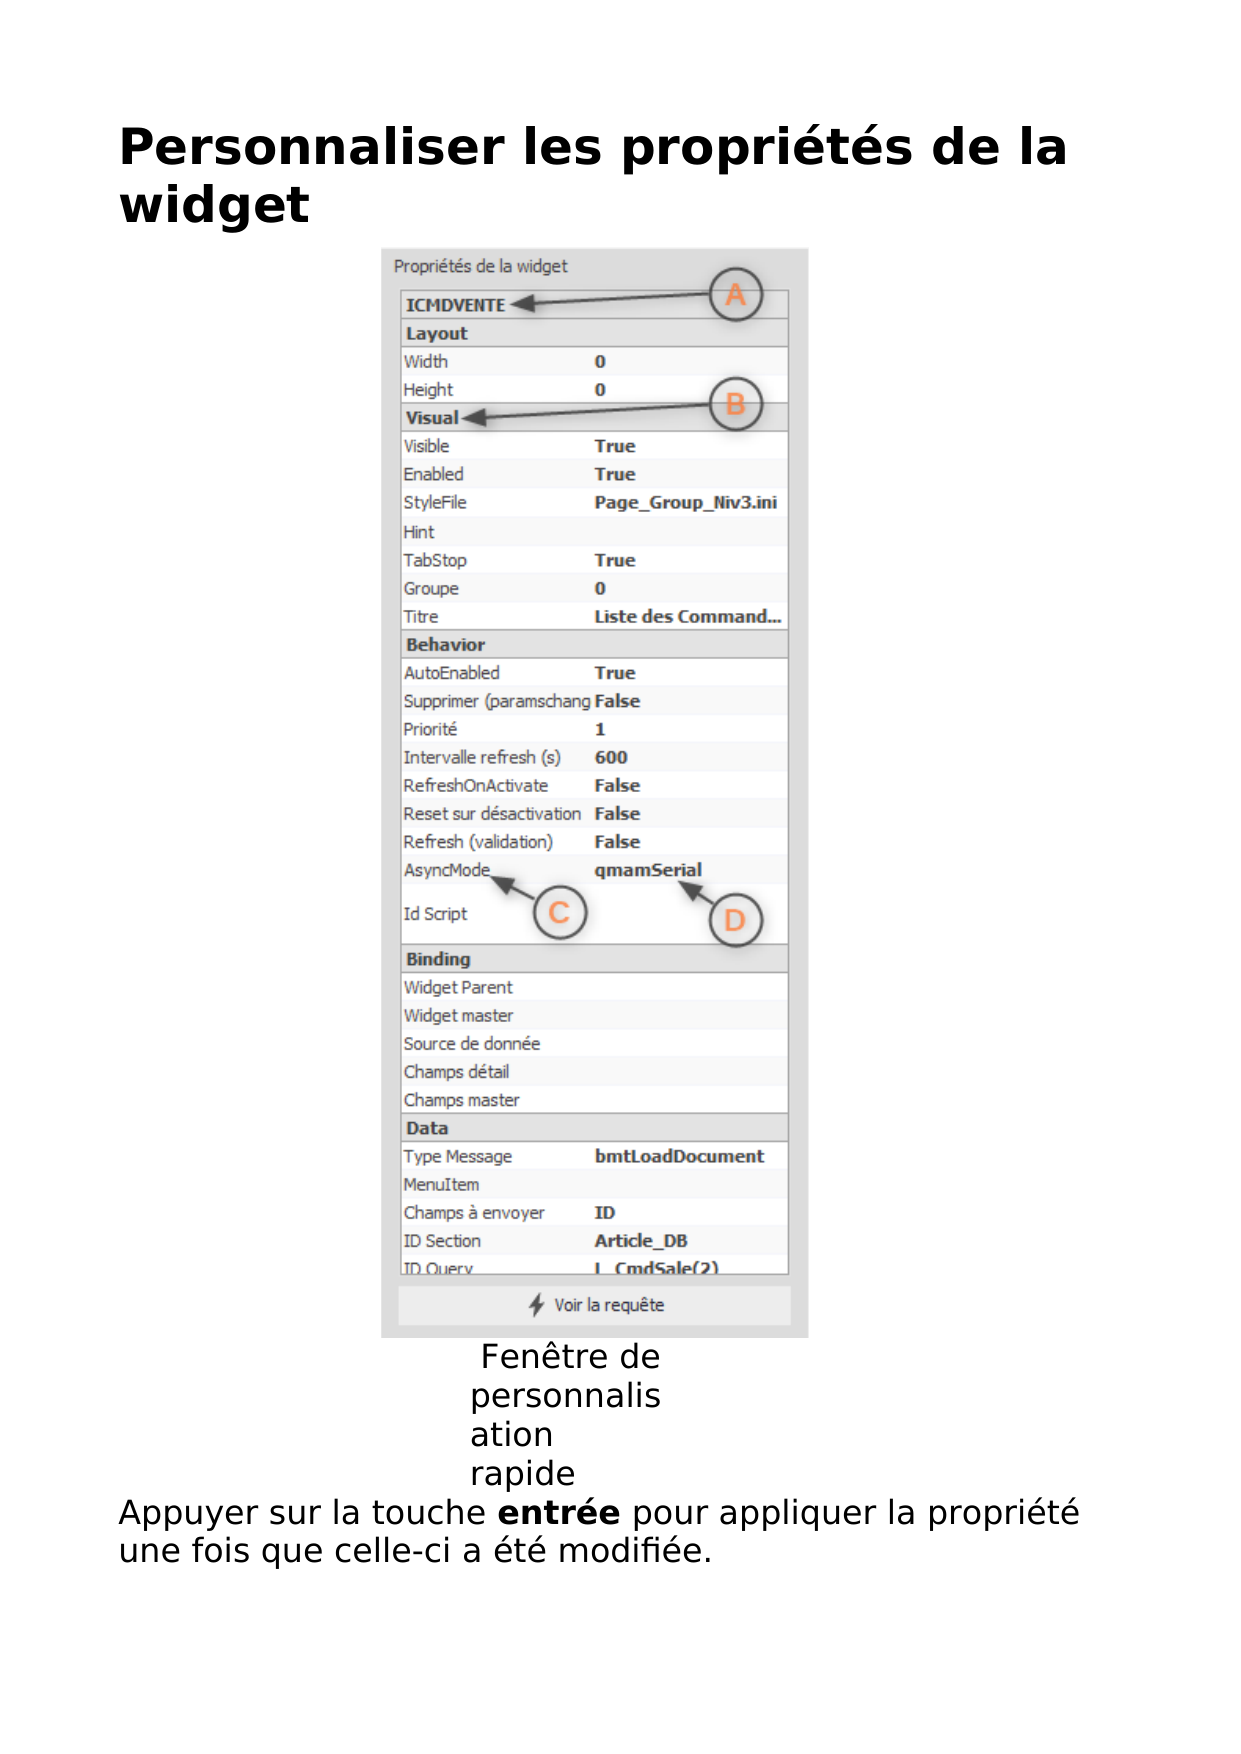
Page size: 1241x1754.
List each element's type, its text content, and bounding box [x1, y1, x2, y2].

table_header Fenêtre de personnalisation rapide [470, 1338, 771, 1493]
picture [381, 247, 809, 1338]
text Appuyer sur la touche entrée pour appliquer la propriété une fois que celle-ci a été modifiée. [118, 1493, 1122, 1571]
subtitle Personnaliser les propriétés de la widget [118, 118, 1122, 234]
